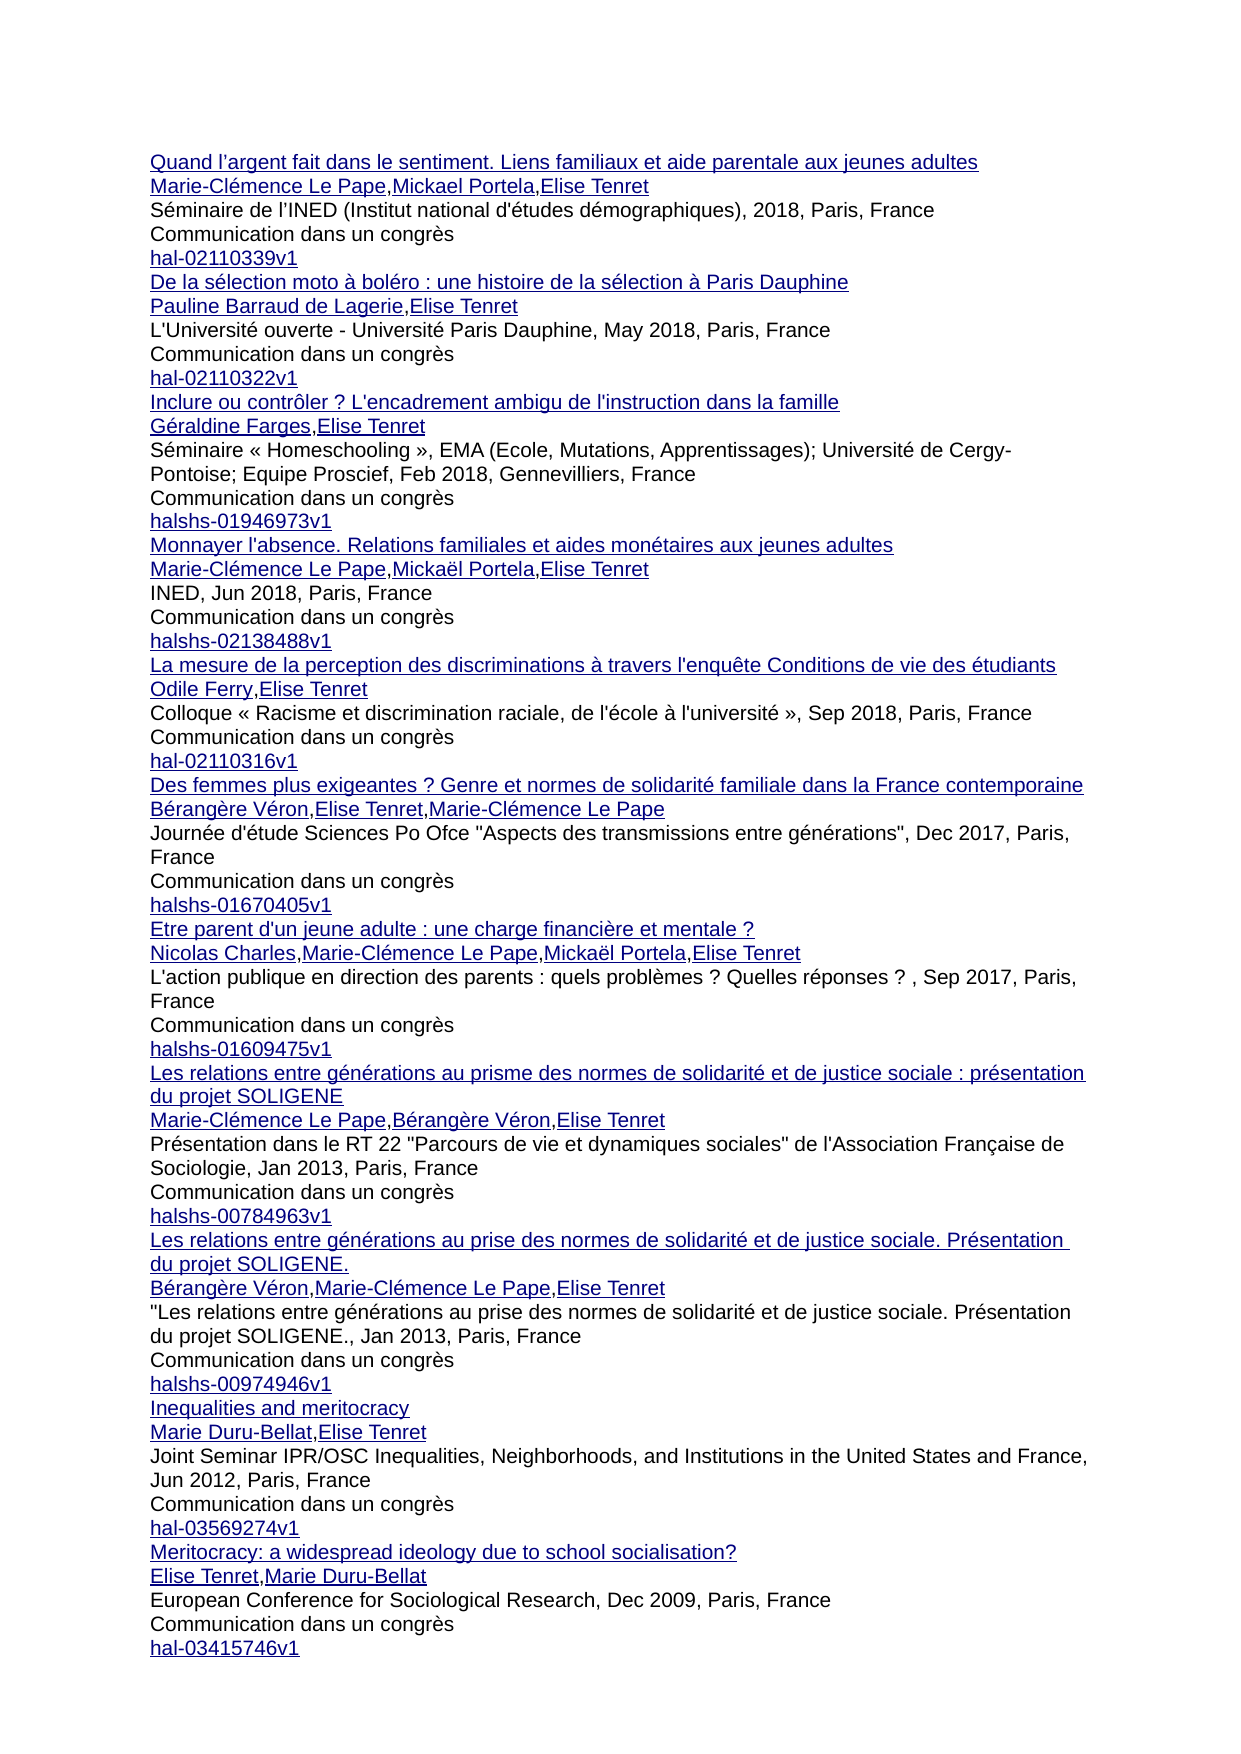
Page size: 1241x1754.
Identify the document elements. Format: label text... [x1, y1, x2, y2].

table_cell Inequalities and meritocracy Marie Duru-Bellat,Elise Tenret Joint Seminar IPR/OSC Inequalities, Neighborhoods, and Institutions in the United States and France, Jun 2012, Paris, France Communication dans un congrès hal-03569274v1 [150, 1396, 1090, 1539]
table_cell Les relations entre générations au prisme des normes de solidarité et de justice sociale : présentation du projet SOLIGENE Marie-Clémence Le Pape,Bérangère Véron,Elise Tenret Présentation dans le RT 22 "Parcours de vie et dynamiques sociales" de l'Association Française de Sociologie, Jan 2013, Paris, France Communication dans un congrès halshs-00784963v1 [150, 1060, 1090, 1228]
table_cell Etre parent d'un jeune adulte : une charge financière et mentale ? Nicolas Charles,Marie-Clémence Le Pape,Mickaël Portela,Elise Tenret L'action publique en direction des parents : quels problèmes ? Quelles réponses ? , Sep 2017, Paris, France Communication dans un congrès halshs-01609475v1 [150, 917, 1090, 1060]
table_cell Des femmes plus exigeantes ? Genre et normes de solidarité familiale dans la France contemporaine Bérangère Véron,Elise Tenret,Marie-Clémence Le Pape Journée d'étude Sciences Po Ofce "Aspects des transmissions entre générations", Dec 2017, Paris, France Communication dans un congrès halshs-01670405v1 [150, 773, 1090, 917]
table_cell La mesure de la perception des discriminations à travers l'enquête Conditions de vie des étudiants Odile Ferry,Elise Tenret Colloque « Racisme et discrimination raciale, de l'école à l'université », Sep 2018, Paris, France Communication dans un congrès hal-02110316v1 [150, 653, 1090, 773]
table_cell Monnayer l'absence. Relations familiales et aides monétaires aux jeunes adultes Marie-Clémence Le Pape,Mickaël Portela,Elise Tenret INED, Jun 2018, Paris, France Communication dans un congrès halshs-02138488v1 [150, 533, 1090, 653]
table_cell Meritocracy: a widespread ideology due to school socialisation? Elise Tenret,Marie Duru-Bellat European Conference for Sociological Research, Dec 2009, Paris, France Communication dans un congrès hal-03415746v1 [150, 1540, 1090, 1659]
table_cell Quand l’argent fait dans le sentiment. Liens familiaux et aide parentale aux jeunes adultes Marie-Clémence Le Pape,Mickael Portela,Elise Tenret Séminaire de l’INED (Institut national d'études démographiques), 2018, Paris, France Communication dans un congrès hal-02110339v1 [150, 150, 1090, 270]
table_cell Inclure ou contrôler ? L'encadrement ambigu de l'instruction dans la famille Géraldine Farges,Elise Tenret Séminaire « Homeschooling », EMA (Ecole, Mutations, Apprentissages); Université de Cergy-Pontoise; Equipe Proscief, Feb 2018, Gennevilliers, France Communication dans un congrès halshs-01946973v1 [150, 390, 1090, 533]
table_cell Les relations entre générations au prise des normes de solidarité et de justice sociale. Présentation du projet SOLIGENE. Bérangère Véron,Marie-Clémence Le Pape,Elise Tenret "Les relations entre générations au prise des normes de solidarité et de justice sociale. Présentation du projet SOLIGENE., Jan 2013, Paris, France Communication dans un congrès halshs-00974946v1 [150, 1228, 1090, 1396]
table_cell De la sélection moto à boléro : une histoire de la sélection à Paris Dauphine Pauline Barraud de Lagerie,Elise Tenret L'Université ouverte - Université Paris Dauphine, May 2018, Paris, France Communication dans un congrès hal-02110322v1 [150, 270, 1090, 389]
